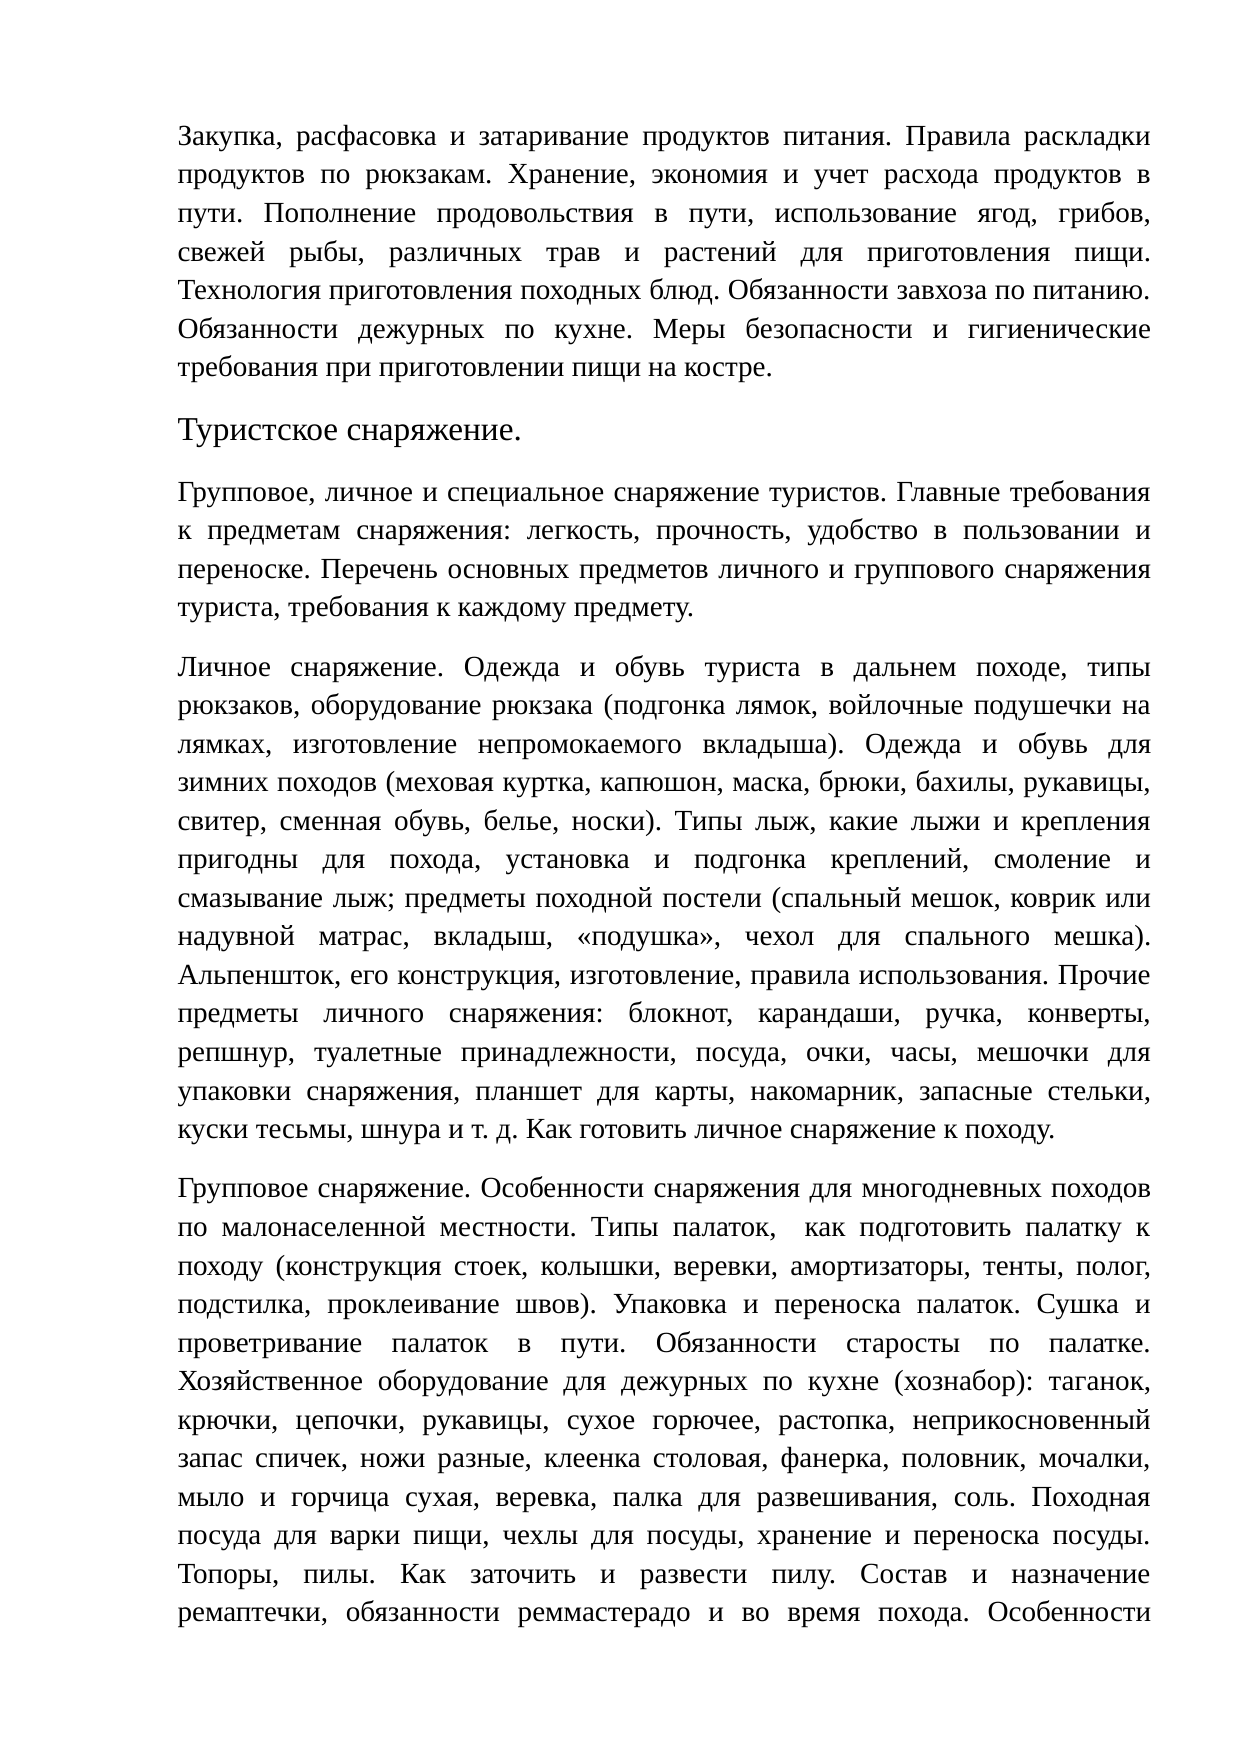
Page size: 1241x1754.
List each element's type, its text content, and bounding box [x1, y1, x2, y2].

text Закупка, расфасовка и затаривание продуктов питания. Правила раскладки продуктов по рюкзакам. Хранение, экономия и учет расхода продуктов в пути. Пополнение продовольствия в пути, использование ягод, грибов, свежей рыбы, различных трав и растений для приготовления пищи. Технология приготовления походных блюд. Обязанности завхоза по питанию. Обязанности дежурных по кухне. Меры безопасности и гигиенические требования при приготовлении пищи на костре. [177, 118, 1152, 383]
text Туристское снаряжение. [177, 409, 1152, 447]
text Личное снаряжение. Одежда и обувь туриста в дальнем походе, типы рюкзаков, оборудование рюкзака (подгонка лямок, войлочные подушечки на лямках, изготовление непромокаемого вкладыша). Одежда и обувь для зимних походов (меховая куртка, капюшон, маска, брюки, бахилы, рукавицы, свитер, сменная обувь, белье, носки). Типы лыж, какие лыжи и крепления пригодны для похода, установка и подгонка креплений, смоление и смазывание лыж; предметы походной постели (спальный мешок, коврик или надувной матрас, вкладыш, «подушка», чехол для спального мешка). Альпеншток, его конструкция, изготовление, правила использования. Прочие предметы личного снаряжения: блокнот, карандаши, ручка, конверты, репшнур, туалетные принадлежности, посуда, очки, часы, мешочки для упаковки снаряжения, планшет для карты, накомарник, запасные стельки, куски тесьмы, шнура и т. д. Как готовить личное снаряжение к походу. [177, 649, 1152, 1145]
text Групповое снаряжение. Особенности снаряжения для многодневных походов по малонаселенной местности. Типы палаток, как подготовить палатку к походу (конструкция стоек, колышки, веревки, амортизаторы, тенты, полог, подстилка, проклеивание швов). Упаковка и переноска палаток. Сушка и проветривание палаток в пути. Обязанности старосты по палатке. Хозяйственное оборудование для дежурных по кухне (хознабор): таганок, крючки, цепочки, рукавицы, сухое горючее, растопка, неприкосновенный запас спичек, ножи разные, клеенка столовая, фанерка, половник, мочалки, мыло и горчица сухая, веревка, палка для развешивания, соль. Походная посуда для варки пищи, чехлы для посуды, хранение и переноска посуды. Топоры, пилы. Как заточить и развести пилу. Состав и назначение ремаптечки, обязанности реммастерадо и во время похода. Особенности [177, 1171, 1152, 1628]
text Групповое, личное и специальное снаряжение туристов. Главные требования к предметам снаряжения: легкость, прочность, удобство в пользовании и переноске. Перечень основных предметов личного и группового снаряжения туриста, требования к каждому предмету. [177, 474, 1152, 623]
